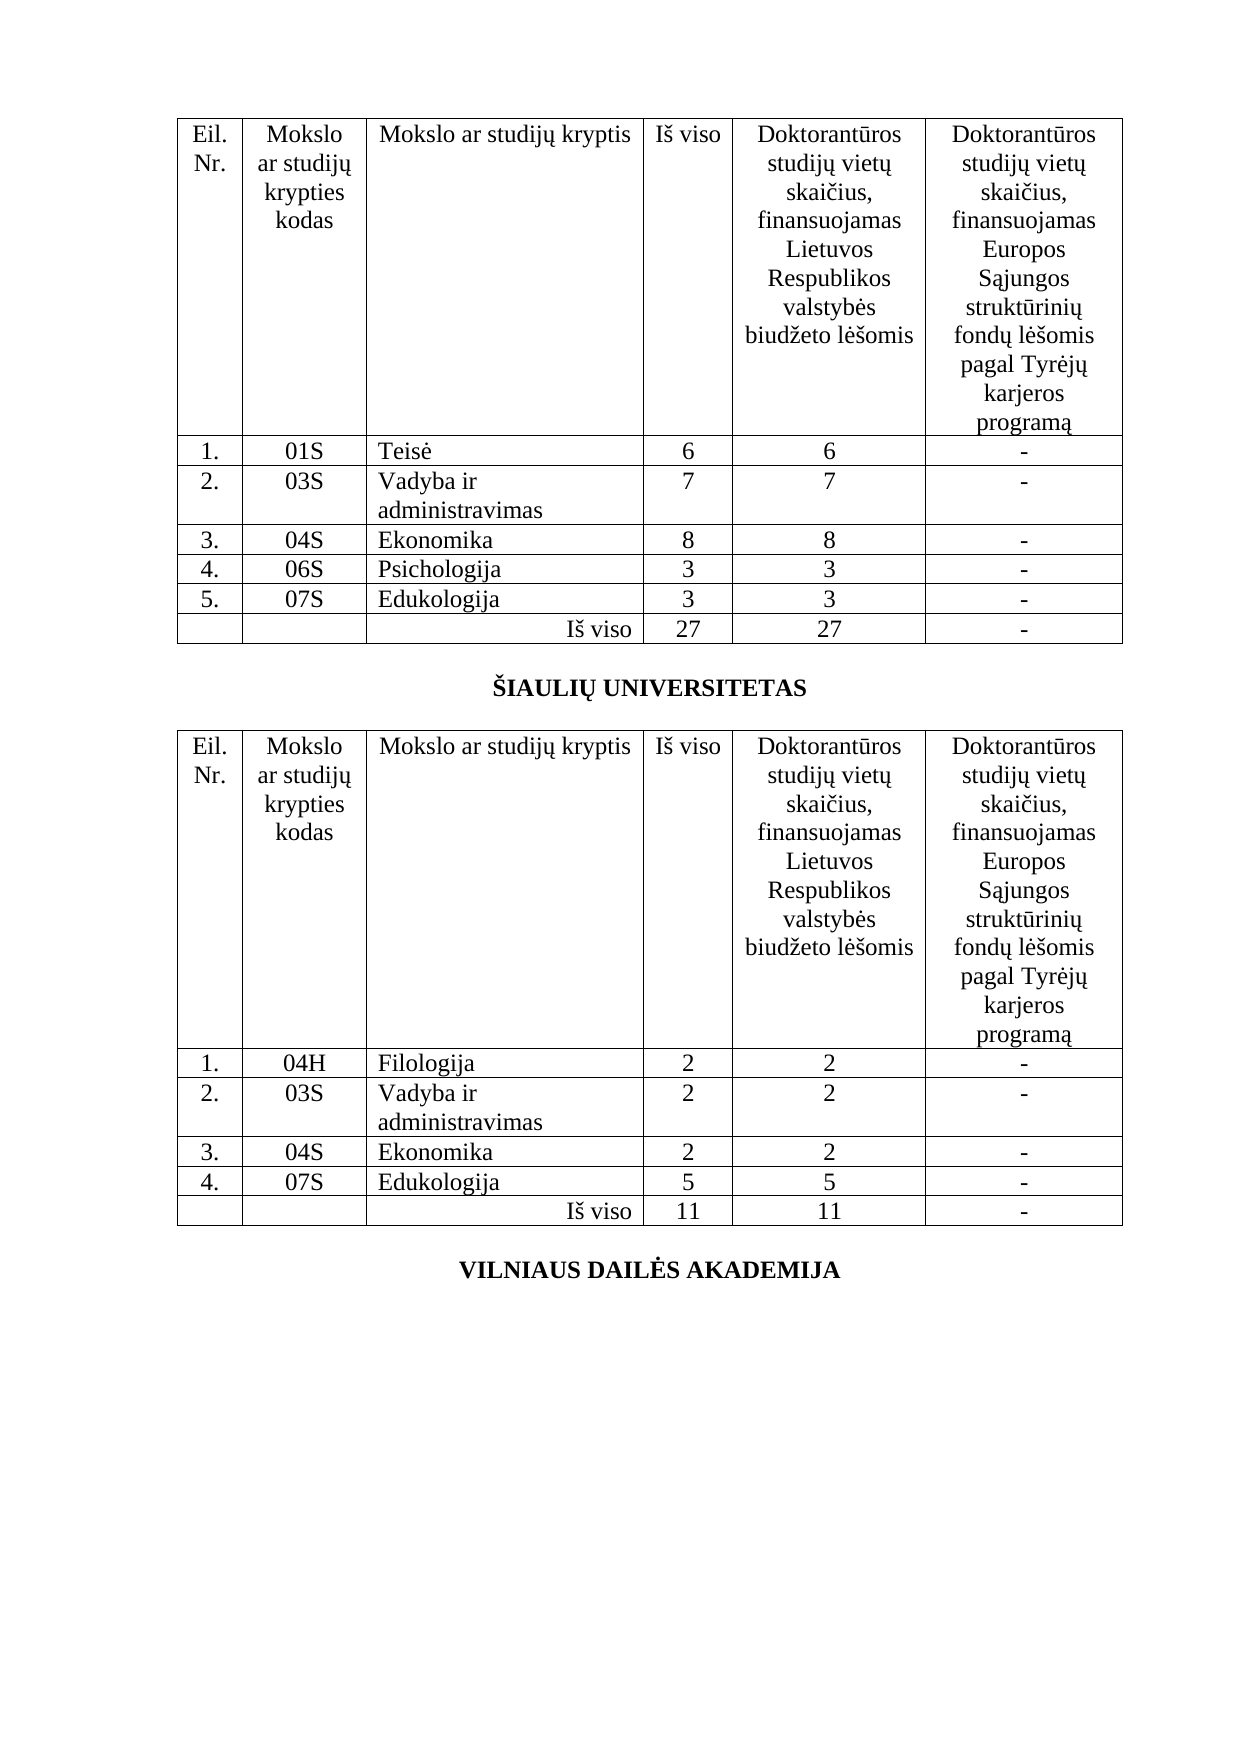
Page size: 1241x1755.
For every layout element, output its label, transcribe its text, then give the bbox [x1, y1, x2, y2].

table_cell 2 [644, 1137, 732, 1166]
table_cell 8 [733, 525, 925, 553]
table_header Doktorantūros studijų vietų skaičius, finansuojamas Europos Sąjungos struktūrinių fondų lėšomis pagal Tyrėjų karjeros programą [926, 119, 1122, 435]
table_cell - [926, 555, 1122, 583]
table_header Mokslo ar studijų kryptis [367, 731, 643, 1047]
text ŠIAULIŲ UNIVERSITETAS [177, 673, 1122, 701]
table_cell Psichologija [367, 555, 643, 583]
table_cell 5. [178, 584, 242, 613]
table_cell Iš viso [367, 1196, 643, 1225]
table_cell Filologija [367, 1049, 643, 1077]
table_cell Vadyba ir administravimas [367, 466, 643, 524]
table_cell 3 [644, 555, 732, 583]
text VILNIAUS DAILĖS AKADEMIJA [177, 1255, 1122, 1284]
table_cell 27 [733, 614, 925, 643]
table_cell 5 [733, 1167, 925, 1195]
table_cell 07S [243, 584, 366, 613]
table_header Eil. Nr. [178, 731, 242, 1047]
table_cell 3. [178, 1137, 242, 1166]
table_cell 04S [243, 525, 366, 553]
table_cell 4. [178, 1167, 242, 1195]
table_cell - [926, 1137, 1122, 1166]
table_cell 01S [243, 436, 366, 465]
table_cell 7 [733, 466, 925, 524]
table_cell - [926, 436, 1122, 465]
table_cell 3 [644, 584, 732, 613]
table_cell 4. [178, 555, 242, 583]
table_cell 7 [644, 466, 732, 524]
table_cell 2. [178, 466, 242, 524]
table_header Iš viso [644, 119, 732, 435]
table_cell - [926, 466, 1122, 524]
table_header Mokslo ar studijų krypties kodas [243, 119, 366, 435]
table_cell 04H [243, 1049, 366, 1077]
table_header Eil. Nr. [178, 119, 242, 435]
table_cell 2 [644, 1078, 732, 1136]
table_cell 04S [243, 1137, 366, 1166]
table_header Mokslo ar studijų krypties kodas [243, 731, 366, 1047]
table_cell 03S [243, 1078, 366, 1136]
table_cell - [926, 614, 1122, 643]
table_cell - [926, 1049, 1122, 1077]
table_cell - [926, 1196, 1122, 1225]
table_cell [178, 1196, 242, 1225]
table_cell Ekonomika [367, 525, 643, 553]
table_cell 2 [733, 1049, 925, 1077]
table_cell 8 [644, 525, 732, 553]
table_cell - [926, 1078, 1122, 1136]
table_cell 07S [243, 1167, 366, 1195]
table_cell [243, 1196, 366, 1225]
table_header Doktorantūros studijų vietų skaičius, finansuojamas Lietuvos Respublikos valstybės biudžeto lėšomis [733, 119, 925, 435]
table_header Doktorantūros studijų vietų skaičius, finansuojamas Lietuvos Respublikos valstybės biudžeto lėšomis [733, 731, 925, 1047]
table_cell 03S [243, 466, 366, 524]
table_cell 5 [644, 1167, 732, 1195]
table_cell 2. [178, 1078, 242, 1136]
table_cell 6 [644, 436, 732, 465]
table_cell 11 [733, 1196, 925, 1225]
table_cell Vadyba ir administravimas [367, 1078, 643, 1136]
table_cell 2 [733, 1078, 925, 1136]
table_cell Iš viso [367, 614, 643, 643]
table_header Iš viso [644, 731, 732, 1047]
table_cell 3 [733, 584, 925, 613]
table_cell [243, 614, 366, 643]
table_cell - [926, 584, 1122, 613]
table_cell Ekonomika [367, 1137, 643, 1166]
table_cell 1. [178, 1049, 242, 1077]
table_cell 06S [243, 555, 366, 583]
table_cell - [926, 1167, 1122, 1195]
table_header Mokslo ar studijų kryptis [367, 119, 643, 435]
table_header Doktorantūros studijų vietų skaičius, finansuojamas Europos Sąjungos struktūrinių fondų lėšomis pagal Tyrėjų karjeros programą [926, 731, 1122, 1047]
table_cell 1. [178, 436, 242, 465]
table_cell 2 [644, 1049, 732, 1077]
table_cell 2 [733, 1137, 925, 1166]
table_cell 6 [733, 436, 925, 465]
table_cell - [926, 525, 1122, 553]
table_cell [178, 614, 242, 643]
table_cell Teisė [367, 436, 643, 465]
table_cell 3 [733, 555, 925, 583]
table_cell Edukologija [367, 1167, 643, 1195]
table_cell 27 [644, 614, 732, 643]
table_cell 11 [644, 1196, 732, 1225]
table_cell Edukologija [367, 584, 643, 613]
table_cell 3. [178, 525, 242, 553]
